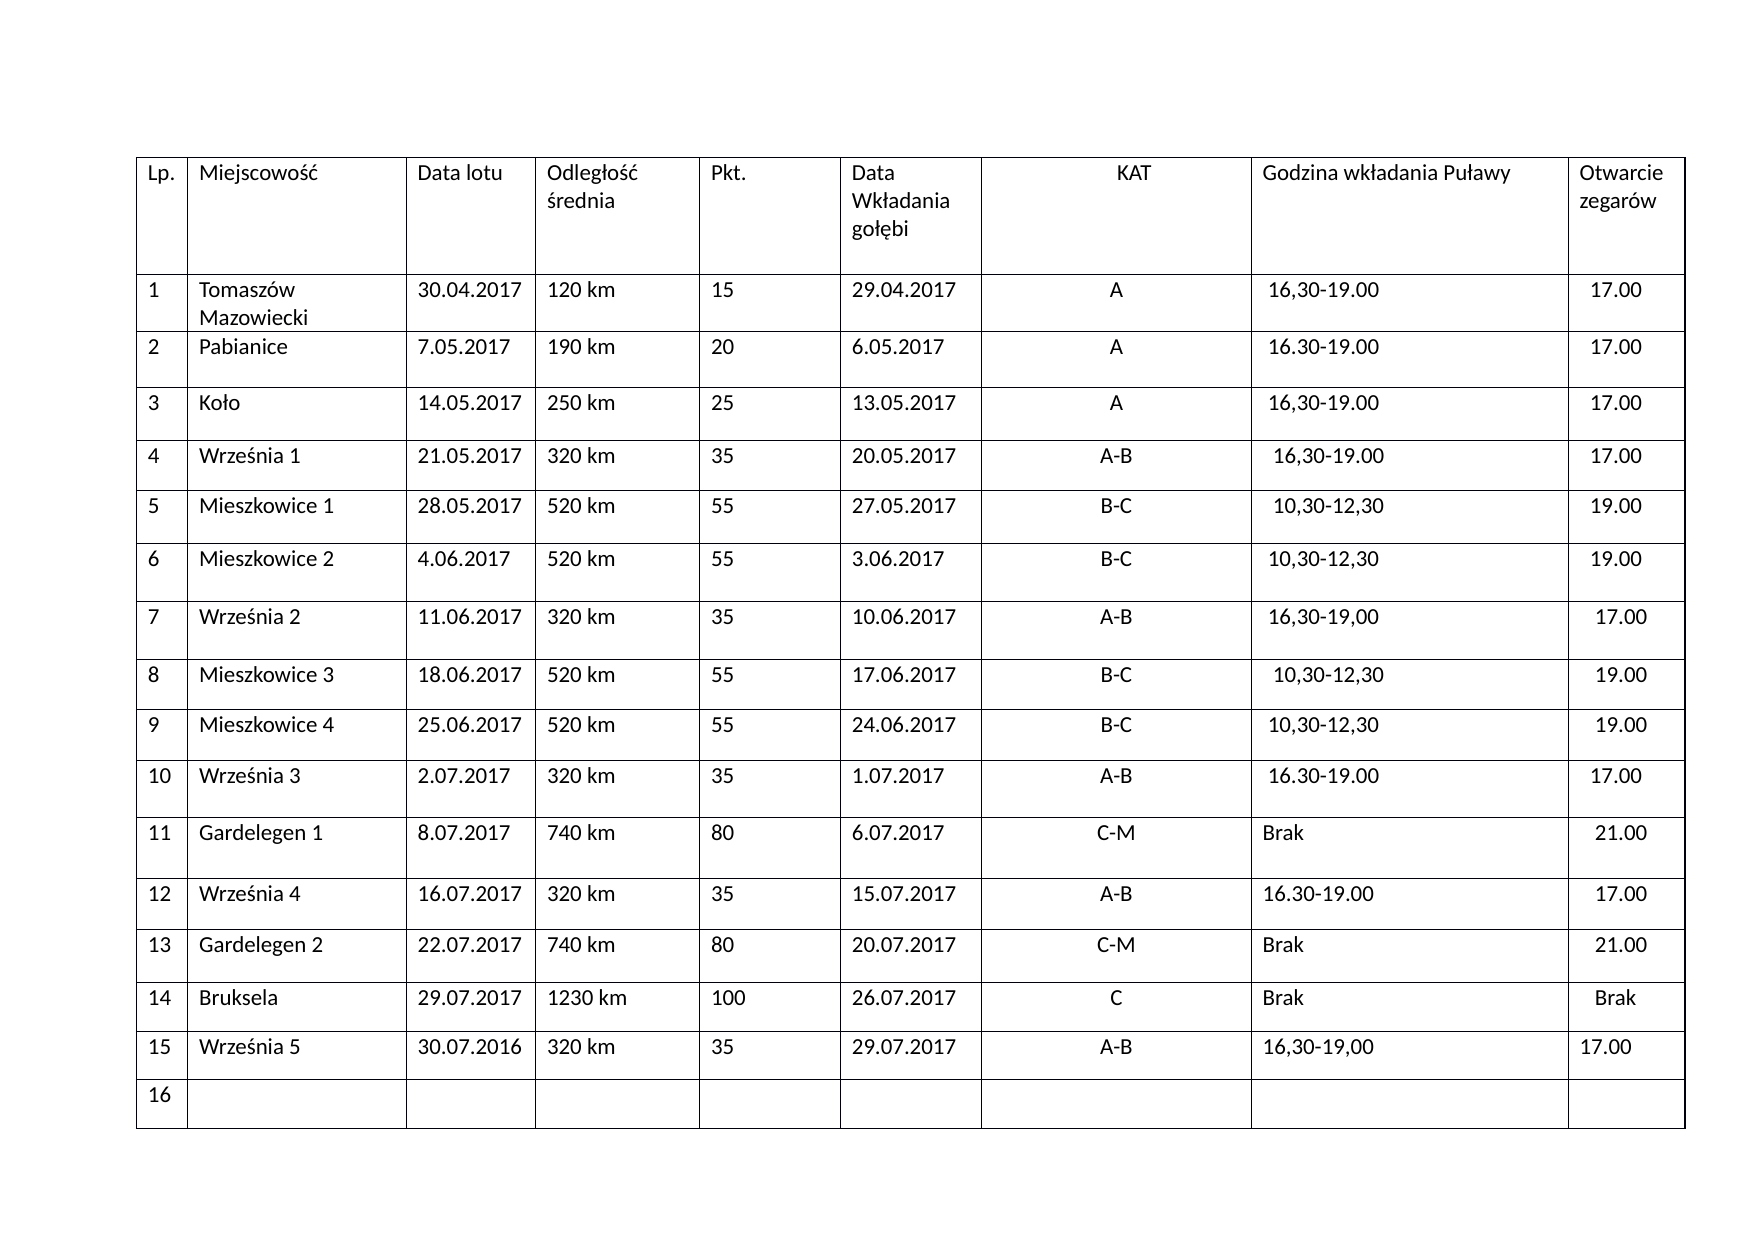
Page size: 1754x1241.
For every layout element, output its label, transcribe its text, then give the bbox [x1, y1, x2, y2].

table_cell Września 5 [188, 1032, 406, 1079]
table_cell 55 [700, 660, 840, 709]
table_cell 120 km [536, 275, 699, 331]
table_cell 520 km [536, 660, 699, 709]
table_cell A [982, 275, 1251, 331]
table_cell 28.05.2017 [407, 491, 535, 543]
table_cell 14 [137, 983, 187, 1031]
table_cell 17.00 [1569, 388, 1684, 440]
table_cell 6.05.2017 [841, 332, 981, 387]
table_cell Września 2 [188, 602, 406, 659]
table_cell 17.06.2017 [841, 660, 981, 709]
table_cell 55 [700, 491, 840, 543]
table_cell 740 km [536, 930, 699, 982]
table_cell 2.07.2017 [407, 761, 535, 817]
table_header Data lotu [407, 158, 535, 274]
table_cell [1252, 1080, 1568, 1128]
table_cell [982, 1080, 1251, 1128]
table_cell Września 1 [188, 441, 406, 490]
table_cell 19.00 [1569, 544, 1684, 601]
table_cell 10 [137, 761, 187, 817]
table_cell 20.07.2017 [841, 930, 981, 982]
table_header Otwarcie zegarów [1569, 158, 1684, 274]
table_cell 15 [700, 275, 840, 331]
table_cell [841, 1080, 981, 1128]
table_cell 20 [700, 332, 840, 387]
table_cell 19.00 [1569, 710, 1684, 760]
table_cell 3 [137, 388, 187, 440]
table_cell 30.04.2017 [407, 275, 535, 331]
table_cell 17.00 [1569, 761, 1684, 817]
table_cell 320 km [536, 879, 699, 929]
table_cell 55 [700, 544, 840, 601]
table_cell 10,30-12,30 [1252, 710, 1568, 760]
table_cell Mieszkowice 2 [188, 544, 406, 601]
table_cell 35 [700, 879, 840, 929]
table_cell 15.07.2017 [841, 879, 981, 929]
table_cell 17.00 [1569, 879, 1684, 929]
table_cell Koło [188, 388, 406, 440]
table_cell 4 [137, 441, 187, 490]
table_header Data Wkładania gołębi [841, 158, 981, 274]
table_cell 8.07.2017 [407, 818, 535, 878]
table_cell 320 km [536, 1032, 699, 1079]
table_cell 21.00 [1569, 818, 1684, 878]
table_header Pkt. [700, 158, 840, 274]
table_cell A-B [982, 761, 1251, 817]
table_cell 29.07.2017 [841, 1032, 981, 1079]
table_cell 740 km [536, 818, 699, 878]
table_cell [1569, 1080, 1684, 1128]
table_cell 6.07.2017 [841, 818, 981, 878]
table_cell 29.04.2017 [841, 275, 981, 331]
table_cell 320 km [536, 761, 699, 817]
table_cell [700, 1080, 840, 1128]
table_cell Pabianice [188, 332, 406, 387]
table_cell 10,30-12,30 [1252, 544, 1568, 601]
table_cell 16.30-19.00 [1252, 332, 1568, 387]
table_cell 19.00 [1569, 660, 1684, 709]
table_cell 16,30-19.00 [1252, 388, 1568, 440]
table_cell 29.07.2017 [407, 983, 535, 1031]
table_cell 320 km [536, 441, 699, 490]
table_header Odległość średnia [536, 158, 699, 274]
table_cell 25.06.2017 [407, 710, 535, 760]
table_cell 16,30-19.00 [1252, 275, 1568, 331]
table_cell 10.06.2017 [841, 602, 981, 659]
table_cell Tomaszów Mazowiecki [188, 275, 406, 331]
table_cell B-C [982, 660, 1251, 709]
table_cell 190 km [536, 332, 699, 387]
table_cell 1230 km [536, 983, 699, 1031]
table_cell 80 [700, 818, 840, 878]
table_cell 26.07.2017 [841, 983, 981, 1031]
table_cell 17.00 [1569, 441, 1684, 490]
table_cell 1.07.2017 [841, 761, 981, 817]
table_cell A-B [982, 602, 1251, 659]
table_cell Brak [1569, 983, 1684, 1031]
table_cell A-B [982, 1032, 1251, 1079]
table_cell 16,30-19.00 [1252, 441, 1568, 490]
table_cell 21.05.2017 [407, 441, 535, 490]
table_cell Gardelegen 2 [188, 930, 406, 982]
table_cell 12 [137, 879, 187, 929]
table_cell Brak [1252, 983, 1568, 1031]
table_cell 35 [700, 441, 840, 490]
table_cell Mieszkowice 3 [188, 660, 406, 709]
table_cell 18.06.2017 [407, 660, 535, 709]
table_cell 7 [137, 602, 187, 659]
table_cell 520 km [536, 491, 699, 543]
table_cell 30.07.2016 [407, 1032, 535, 1079]
table_cell 10,30-12,30 [1252, 491, 1568, 543]
table_cell 6 [137, 544, 187, 601]
table_cell Brak [1252, 818, 1568, 878]
table_cell C-M [982, 930, 1251, 982]
table_cell 16.30-19.00 [1252, 761, 1568, 817]
table_cell 22.07.2017 [407, 930, 535, 982]
table_header KAT [982, 158, 1251, 274]
table_cell 320 km [536, 602, 699, 659]
table_cell 17.00 [1569, 1032, 1684, 1079]
table_cell A [982, 388, 1251, 440]
table_cell A [982, 332, 1251, 387]
table_cell Bruksela [188, 983, 406, 1031]
table_cell 19.00 [1569, 491, 1684, 543]
table_cell 2 [137, 332, 187, 387]
table_cell 13.05.2017 [841, 388, 981, 440]
table_cell 35 [700, 761, 840, 817]
table_cell Gardelegen 1 [188, 818, 406, 878]
table_cell 35 [700, 602, 840, 659]
table_header Godzina wkładania Puławy [1252, 158, 1568, 274]
table_cell 17.00 [1569, 332, 1684, 387]
table_cell 250 km [536, 388, 699, 440]
table_cell A-B [982, 879, 1251, 929]
table_cell 520 km [536, 544, 699, 601]
table_cell 13 [137, 930, 187, 982]
table_cell 14.05.2017 [407, 388, 535, 440]
table_cell B-C [982, 710, 1251, 760]
table_header Lp. [137, 158, 187, 274]
table_cell 17.00 [1569, 602, 1684, 659]
table_cell B-C [982, 544, 1251, 601]
table_cell Mieszkowice 4 [188, 710, 406, 760]
table_cell 25 [700, 388, 840, 440]
table_cell C [982, 983, 1251, 1031]
table_cell 10,30-12,30 [1252, 660, 1568, 709]
table_cell 35 [700, 1032, 840, 1079]
table_cell 16,30-19,00 [1252, 602, 1568, 659]
table_cell 80 [700, 930, 840, 982]
table_cell A-B [982, 441, 1251, 490]
table_cell 20.05.2017 [841, 441, 981, 490]
table_cell [188, 1080, 406, 1128]
table_cell 3.06.2017 [841, 544, 981, 601]
table_cell 17.00 [1569, 275, 1684, 331]
table_cell [536, 1080, 699, 1128]
table_cell 16 [137, 1080, 187, 1128]
table_cell 21.00 [1569, 930, 1684, 982]
table_cell 27.05.2017 [841, 491, 981, 543]
table_cell 11.06.2017 [407, 602, 535, 659]
table_cell 100 [700, 983, 840, 1031]
table_cell B-C [982, 491, 1251, 543]
table_cell 9 [137, 710, 187, 760]
table_cell 520 km [536, 710, 699, 760]
table_cell 24.06.2017 [841, 710, 981, 760]
table_cell 8 [137, 660, 187, 709]
table_cell Mieszkowice 1 [188, 491, 406, 543]
table_cell 5 [137, 491, 187, 543]
table_cell 16,30-19,00 [1252, 1032, 1568, 1079]
table_cell 16.30-19.00 [1252, 879, 1568, 929]
table_cell Września 4 [188, 879, 406, 929]
table_cell 11 [137, 818, 187, 878]
table_header Miejscowość [188, 158, 406, 274]
table_cell 4.06.2017 [407, 544, 535, 601]
table_cell 1 [137, 275, 187, 331]
table_cell C-M [982, 818, 1251, 878]
table_cell 15 [137, 1032, 187, 1079]
table_cell Września 3 [188, 761, 406, 817]
table_cell [407, 1080, 535, 1128]
table_cell 55 [700, 710, 840, 760]
table_cell 7.05.2017 [407, 332, 535, 387]
table_cell 16.07.2017 [407, 879, 535, 929]
table_cell Brak [1252, 930, 1568, 982]
